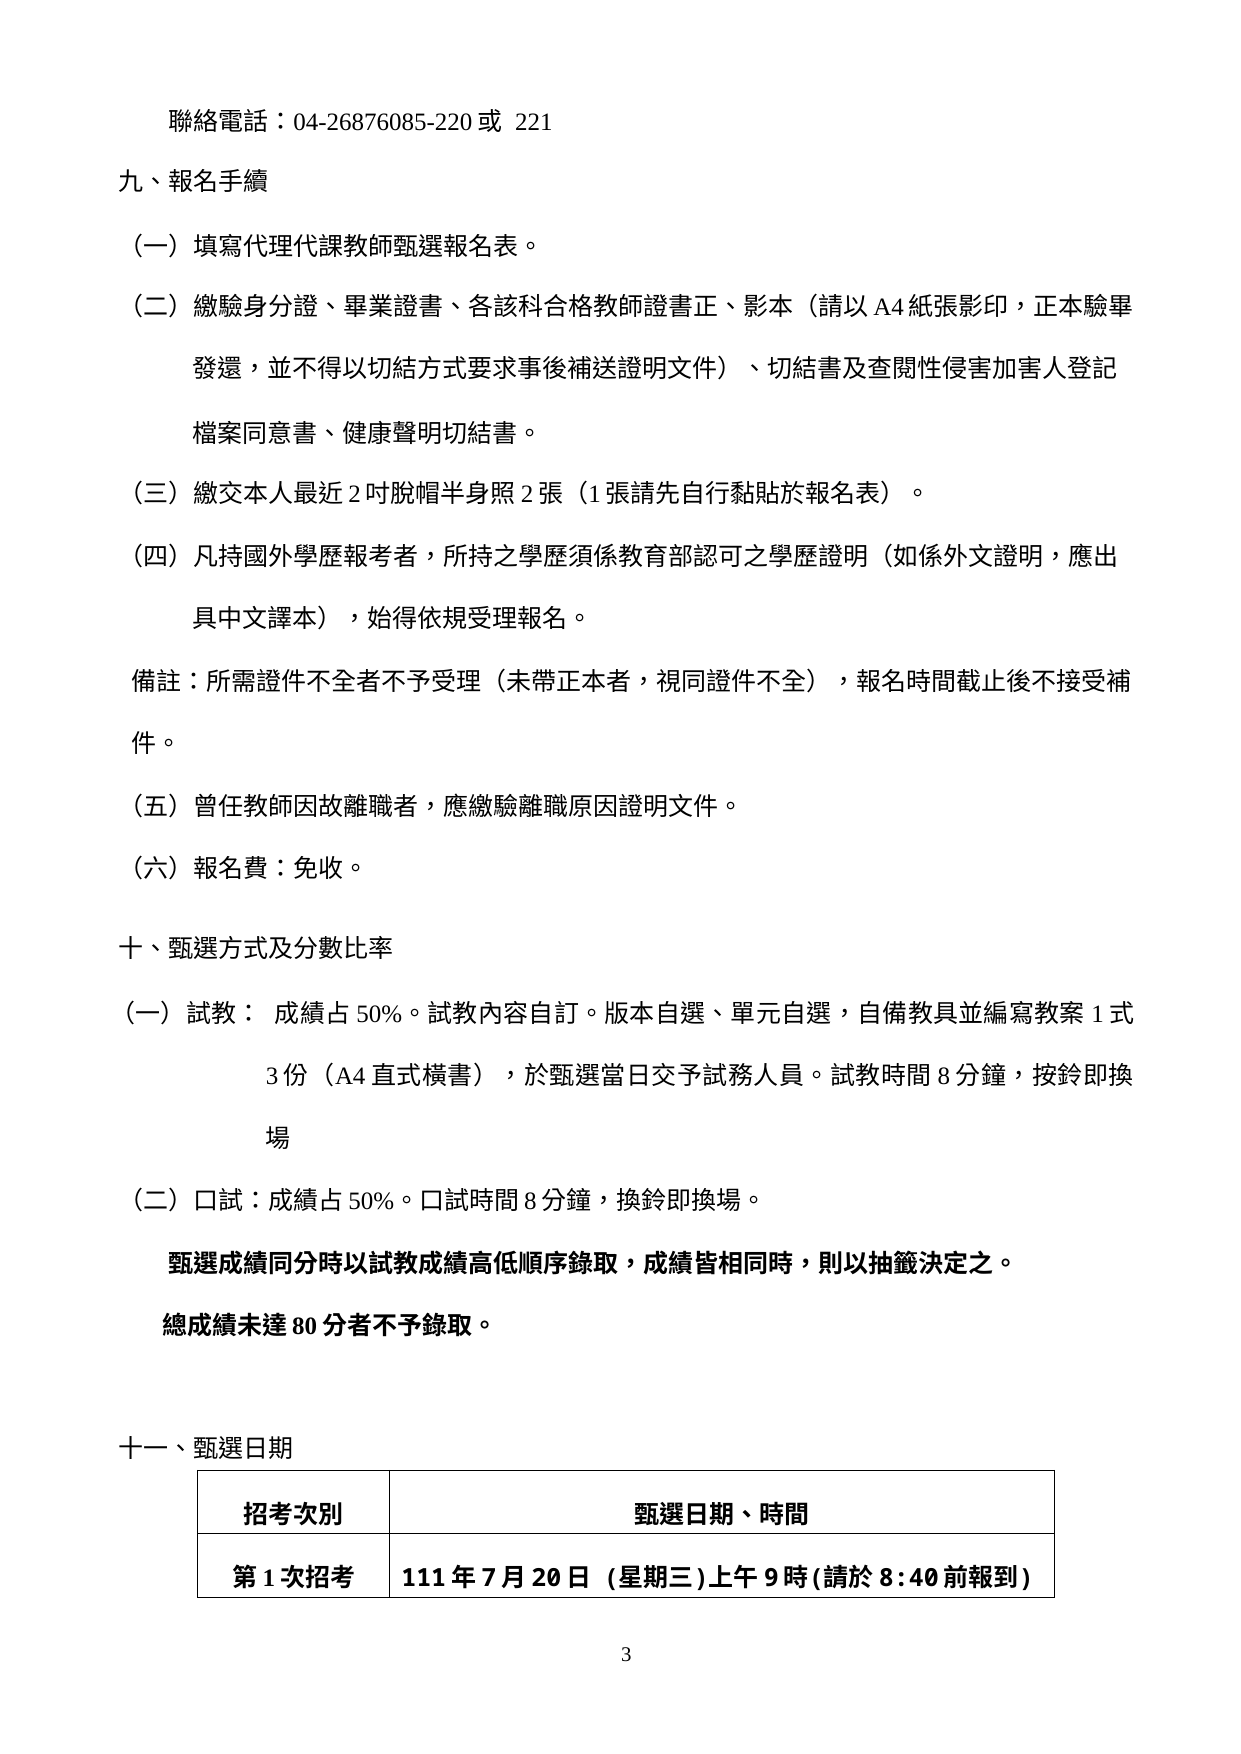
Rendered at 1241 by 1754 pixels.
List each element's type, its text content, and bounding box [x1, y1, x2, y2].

text （一）試教： 成績占50%。試教內容自訂。版本自選、單元自選，自備教具並編寫教案1式3份（A4直式橫書），於甄選當日交予試務人員。試教時間8分鐘，按鈴即換場 [110, 970, 1134, 1157]
text （五）曾任教師因故離職者，應繳驗離職原因證明文件。 [118, 765, 1134, 827]
text 甄選成績同分時以試教成績高低順序錄取，成績皆相同時，則以抽籤決定之。 [168, 1220, 1134, 1282]
text 聯絡電話：04-26876085-220或 221 [118, 77, 1134, 140]
table_header 招考次別 [198, 1471, 389, 1533]
table_cell 第1次招考 [198, 1534, 389, 1597]
text （三）繳交本人最近2吋脫帽半身照2張（1張請先自行黏貼於報名表）。 [118, 452, 1134, 515]
text （二）繳驗身分證、畢業證書、各該科合格教師證書正、影本（請以A4紙張影印，正本驗畢發還，並不得以切結方式要求事後補送證明文件）、切結書及查閱性侵害加害人登記檔案同意書、健康聲明切結書。 [118, 265, 1134, 452]
text （六）報名費：免收。 [118, 827, 1134, 890]
text 九、報名手續 [118, 140, 1134, 202]
text 備註：所需證件不全者不予受理（未帶正本者，視同證件不全），報名時間截止後不接受補件。 [131, 640, 1134, 765]
text （四）凡持國外學歷報考者，所持之學歷須係教育部認可之學歷證明（如係外文證明，應出具中文譯本），始得依規受理報名。 [118, 515, 1134, 640]
text 總成績未達80分者不予錄取。 [143, 1282, 1134, 1345]
text 十、甄選方式及分數比率 [118, 907, 1134, 970]
text （二）口試：成績占50%。口試時間8分鐘，換鈴即換場。 [118, 1157, 1134, 1220]
table_header 甄選日期、時間 [390, 1471, 1054, 1533]
text （一）填寫代理代課教師甄選報名表。 [118, 202, 1134, 265]
table_cell 111年7月20日 (星期三)上午9時(請於8:40前報到) [390, 1534, 1054, 1597]
text 十一、甄選日期 [118, 1407, 1134, 1470]
